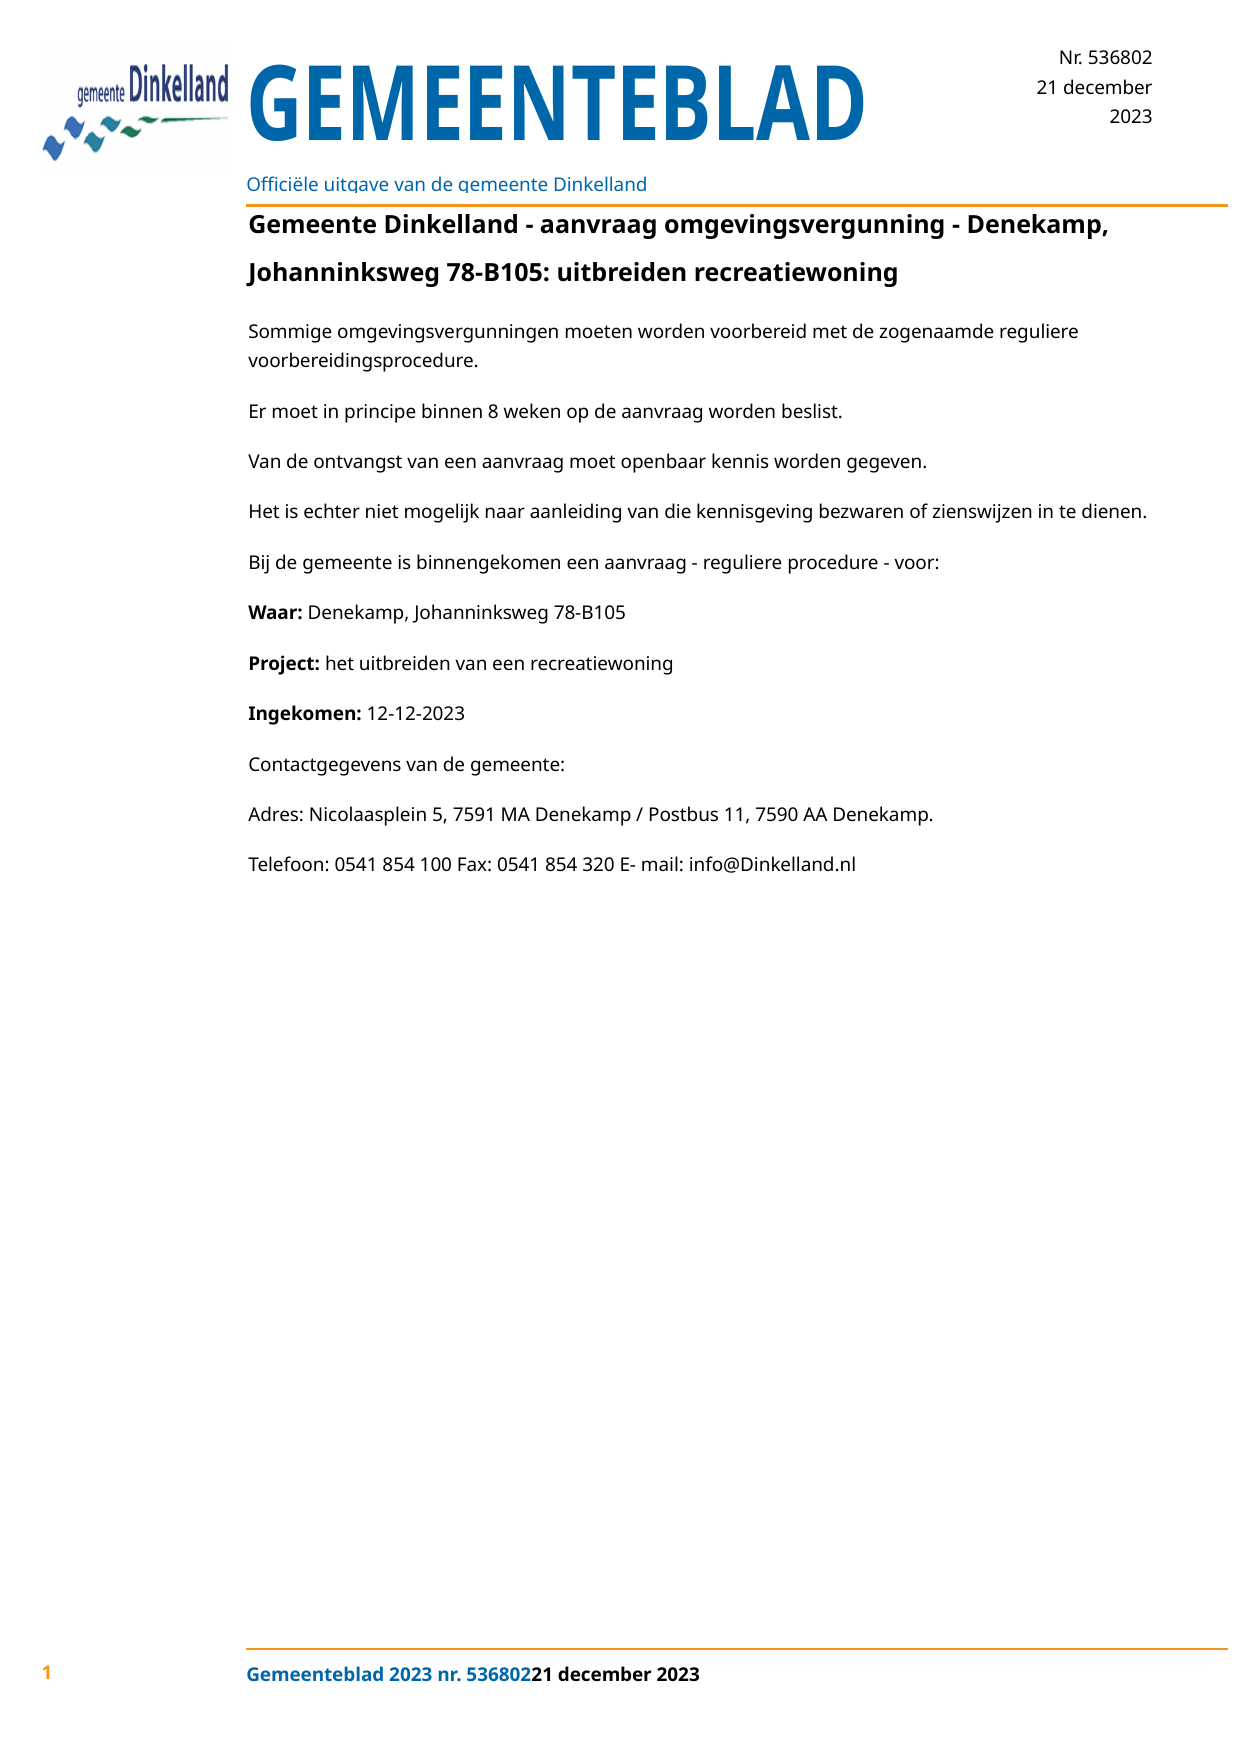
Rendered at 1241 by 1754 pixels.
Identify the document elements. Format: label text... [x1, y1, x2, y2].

text Ingekomen: 12-12-2023 [248, 700, 1152, 726]
text Sommige omgevingsvergunningen moeten worden voorbereid met de zogenaamde reguliere voorbereidingsprocedure. [248, 318, 1152, 373]
text Bij de gemeente is binnengekomen een aanvraag - reguliere procedure - voor: [248, 549, 1152, 575]
text Waar: Denekamp, Johanninksweg 78-B105 [248, 599, 1152, 625]
text Van de ontvangst van een aanvraag moet openbaar kennis worden gegeven. [248, 448, 1152, 474]
text Het is echter niet mogelijk naar aanleiding van die kennisgeving bezwaren of zienswijzen in te dienen. [248, 499, 1152, 524]
text Adres: Nicolaasplein 5, 7591 MA Denekamp / Postbus 11, 7590 AA Denekamp. [248, 801, 1152, 827]
text Project: het uitbreiden van een recreatiewoning [248, 650, 1152, 676]
text Contactgegevens van de gemeente: [248, 751, 1152, 777]
text Gemeente Dinkelland - aanvraag omgevingsvergunning - Denekamp, Johanninksweg 78-B105: uitbreiden recreatiewoning [248, 207, 1152, 288]
picture [41, 47, 231, 172]
text Er moet in principe binnen 8 weken op de aanvraag worden beslist. [248, 398, 1152, 424]
text Telefoon: 0541 854 100 Fax: 0541 854 320 E- mail: info@Dinkelland.nl [248, 852, 1152, 877]
